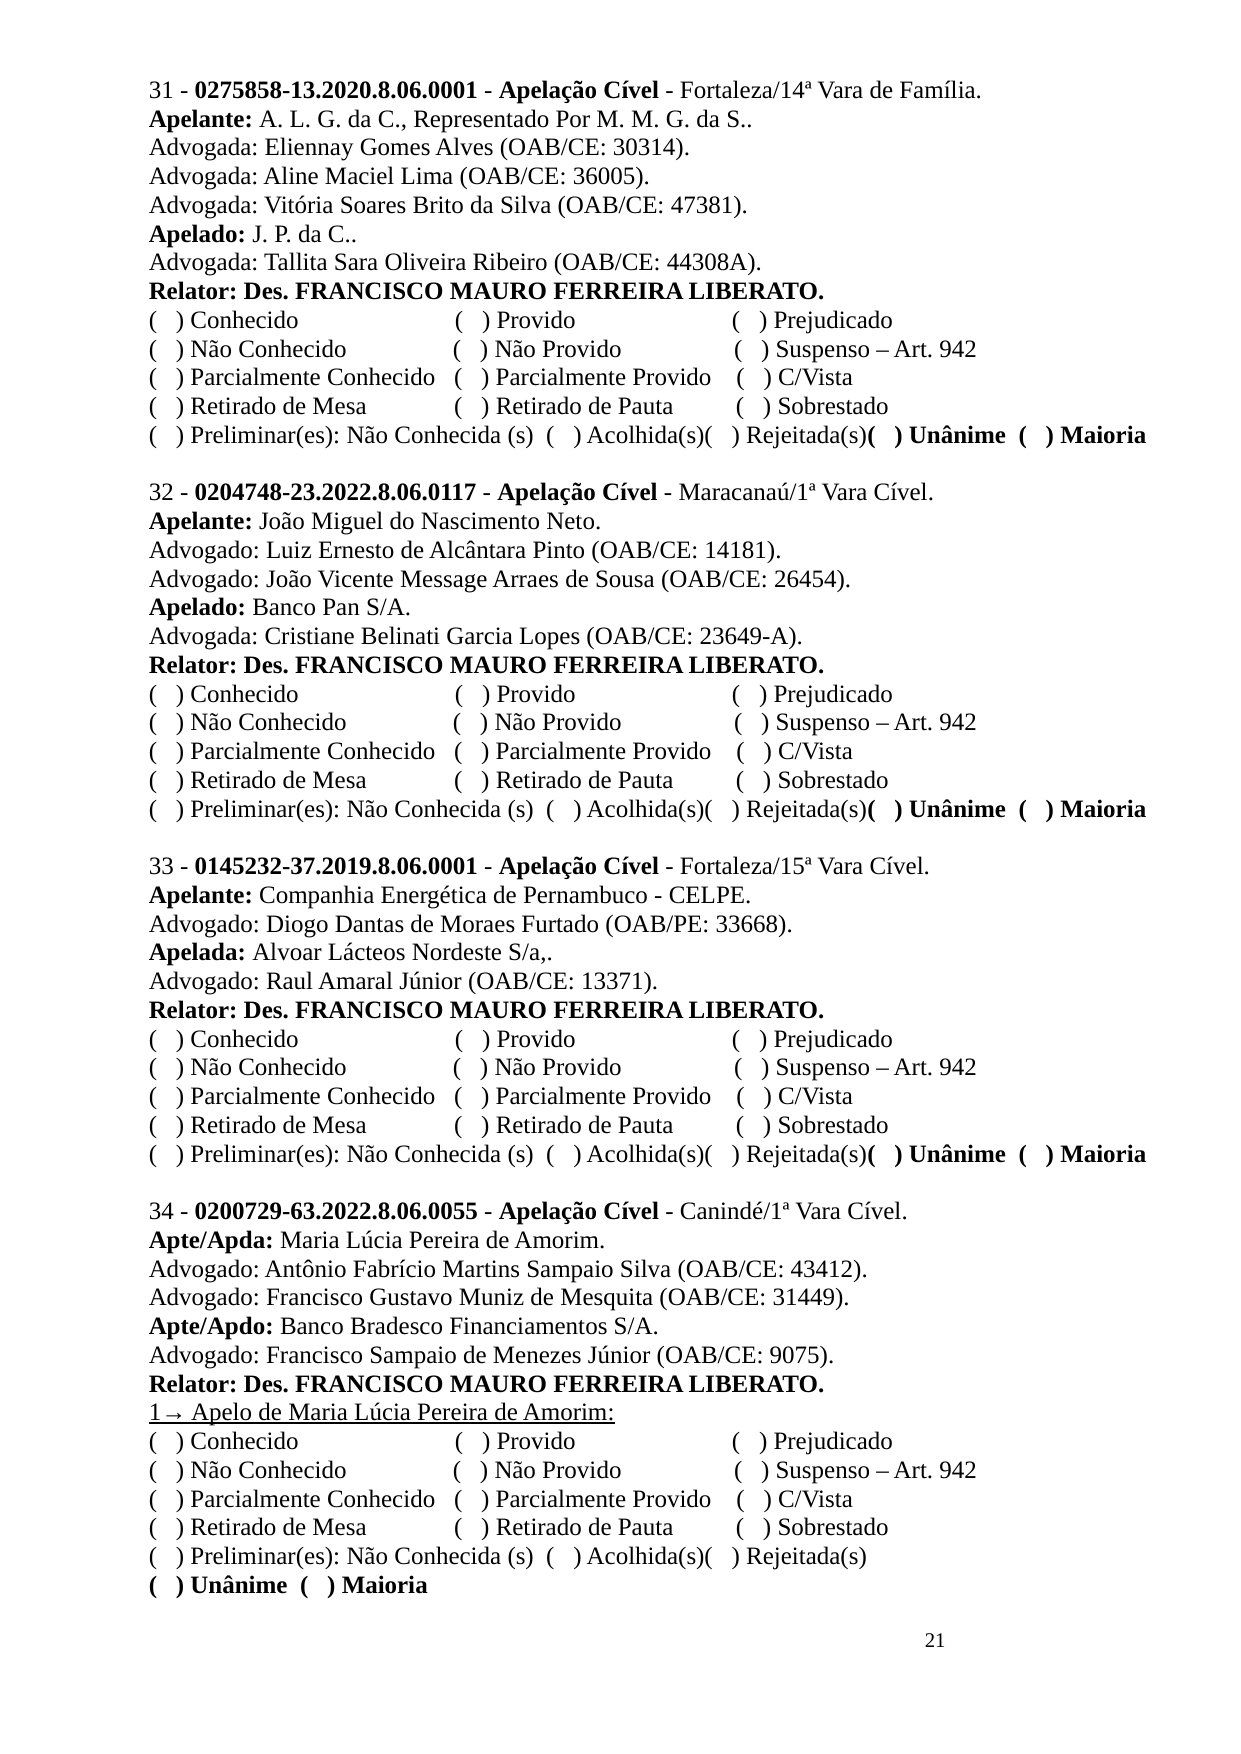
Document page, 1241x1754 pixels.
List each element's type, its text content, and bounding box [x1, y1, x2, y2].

text Apte/Apda: Maria Lúcia Pereira de Amorim. [148, 1225, 1141, 1254]
text Advogado: Antônio Fabrício Martins Sampaio Silva (OAB/CE: 43412). [148, 1254, 1141, 1282]
text Relator: Des. FRANCISCO MAURO FERREIRA LIBERATO. [148, 650, 1141, 679]
text ( ) Não Conhecido ( ) Não Provido ( ) Suspenso – Art. 942 [148, 707, 1158, 736]
text Apelada: Alvoar Lácteos Nordeste S/a,. [148, 937, 1141, 966]
text ( ) Não Conhecido ( ) Não Provido ( ) Suspenso – Art. 942 [148, 334, 1158, 362]
text Advogada: Aline Maciel Lima (OAB/CE: 36005). [148, 161, 1141, 190]
text ( ) Parcialmente Conhecido ( ) Parcialmente Provido ( ) C/Vista [148, 1484, 1158, 1512]
text Apelante: João Miguel do Nascimento Neto. [148, 506, 1141, 535]
text ( ) Parcialmente Conhecido ( ) Parcialmente Provido ( ) C/Vista [148, 362, 1158, 391]
text Apelante: Companhia Energética de Pernambuco - CELPE. [148, 880, 1141, 909]
text 32 - 0204748-23.2022.8.06.0117 - Apelação Cível - Maracanaú/1ª Vara Cível. [148, 477, 1141, 506]
text Advogada: Tallita Sara Oliveira Ribeiro (OAB/CE: 44308A). [148, 247, 1141, 276]
text ( ) Preliminar(es): Não Conhecida (s) ( ) Acolhida(s)( ) Rejeitada(s) [148, 1541, 1158, 1570]
text ( ) Não Conhecido ( ) Não Provido ( ) Suspenso – Art. 942 [148, 1052, 1158, 1081]
text ( ) Preliminar(es): Não Conhecida (s) ( ) Acolhida(s)( ) Rejeitada(s)( ) Unânime ( ) Maioria [148, 1139, 1158, 1167]
text Advogado: Raul Amaral Júnior (OAB/CE: 13371). [148, 966, 1141, 995]
text 1→ Apelo de Maria Lúcia Pereira de Amorim: [148, 1397, 1141, 1426]
text ( ) Preliminar(es): Não Conhecida (s) ( ) Acolhida(s)( ) Rejeitada(s)( ) Unânime ( ) Maioria [148, 794, 1158, 822]
text ( ) Preliminar(es): Não Conhecida (s) ( ) Acolhida(s)( ) Rejeitada(s)( ) Unânime ( ) Maioria [148, 420, 1158, 449]
text 34 - 0200729-63.2022.8.06.0055 - Apelação Cível - Canindé/1ª Vara Cível. [148, 1196, 1141, 1225]
text Advogado: Francisco Gustavo Muniz de Mesquita (OAB/CE: 31449). [148, 1282, 1141, 1311]
text ( ) Retirado de Mesa ( ) Retirado de Pauta ( ) Sobrestado [148, 1512, 1158, 1541]
text ( ) Retirado de Mesa ( ) Retirado de Pauta ( ) Sobrestado [148, 765, 1158, 794]
text Advogada: Cristiane Belinati Garcia Lopes (OAB/CE: 23649-A). [148, 621, 1141, 650]
text Advogado: Diogo Dantas de Moraes Furtado (OAB/PE: 33668). [148, 909, 1141, 937]
text 31 - 0275858-13.2020.8.06.0001 - Apelação Cível - Fortaleza/14ª Vara de Família. [148, 75, 1141, 104]
text ( ) Conhecido ( ) Provido ( ) Prejudicado [148, 305, 1141, 334]
text Relator: Des. FRANCISCO MAURO FERREIRA LIBERATO. [148, 1369, 1141, 1397]
text ( ) Parcialmente Conhecido ( ) Parcialmente Provido ( ) C/Vista [148, 736, 1158, 765]
text Advogado: Luiz Ernesto de Alcântara Pinto (OAB/CE: 14181). [148, 535, 1141, 564]
text Apte/Apdo: Banco Bradesco Financiamentos S/A. [148, 1311, 1141, 1340]
text Advogado: João Vicente Message Arraes de Sousa (OAB/CE: 26454). [148, 564, 1141, 592]
text ( ) Unânime ( ) Maioria [148, 1570, 1158, 1599]
text 33 - 0145232-37.2019.8.06.0001 - Apelação Cível - Fortaleza/15ª Vara Cível. [148, 851, 1141, 880]
text Advogado: Francisco Sampaio de Menezes Júnior (OAB/CE: 9075). [148, 1340, 1141, 1369]
text ( ) Conhecido ( ) Provido ( ) Prejudicado [148, 1024, 1141, 1052]
text Apelado: Banco Pan S/A. [148, 592, 1141, 621]
text ( ) Retirado de Mesa ( ) Retirado de Pauta ( ) Sobrestado [148, 1110, 1158, 1139]
text Apelado: J. P. da C.. [148, 219, 1141, 247]
text Relator: Des. FRANCISCO MAURO FERREIRA LIBERATO. [148, 276, 1141, 305]
text ( ) Parcialmente Conhecido ( ) Parcialmente Provido ( ) C/Vista [148, 1081, 1158, 1110]
text Apelante: A. L. G. da C., Representado Por M. M. G. da S.. [148, 104, 1141, 132]
text ( ) Conhecido ( ) Provido ( ) Prejudicado [148, 679, 1141, 707]
text ( ) Não Conhecido ( ) Não Provido ( ) Suspenso – Art. 942 [148, 1455, 1158, 1484]
text Advogada: Eliennay Gomes Alves (OAB/CE: 30314). [148, 132, 1141, 161]
text ( ) Conhecido ( ) Provido ( ) Prejudicado [148, 1426, 1141, 1455]
text Relator: Des. FRANCISCO MAURO FERREIRA LIBERATO. [148, 995, 1141, 1024]
text ( ) Retirado de Mesa ( ) Retirado de Pauta ( ) Sobrestado [148, 391, 1158, 420]
text Advogada: Vitória Soares Brito da Silva (OAB/CE: 47381). [148, 190, 1141, 219]
